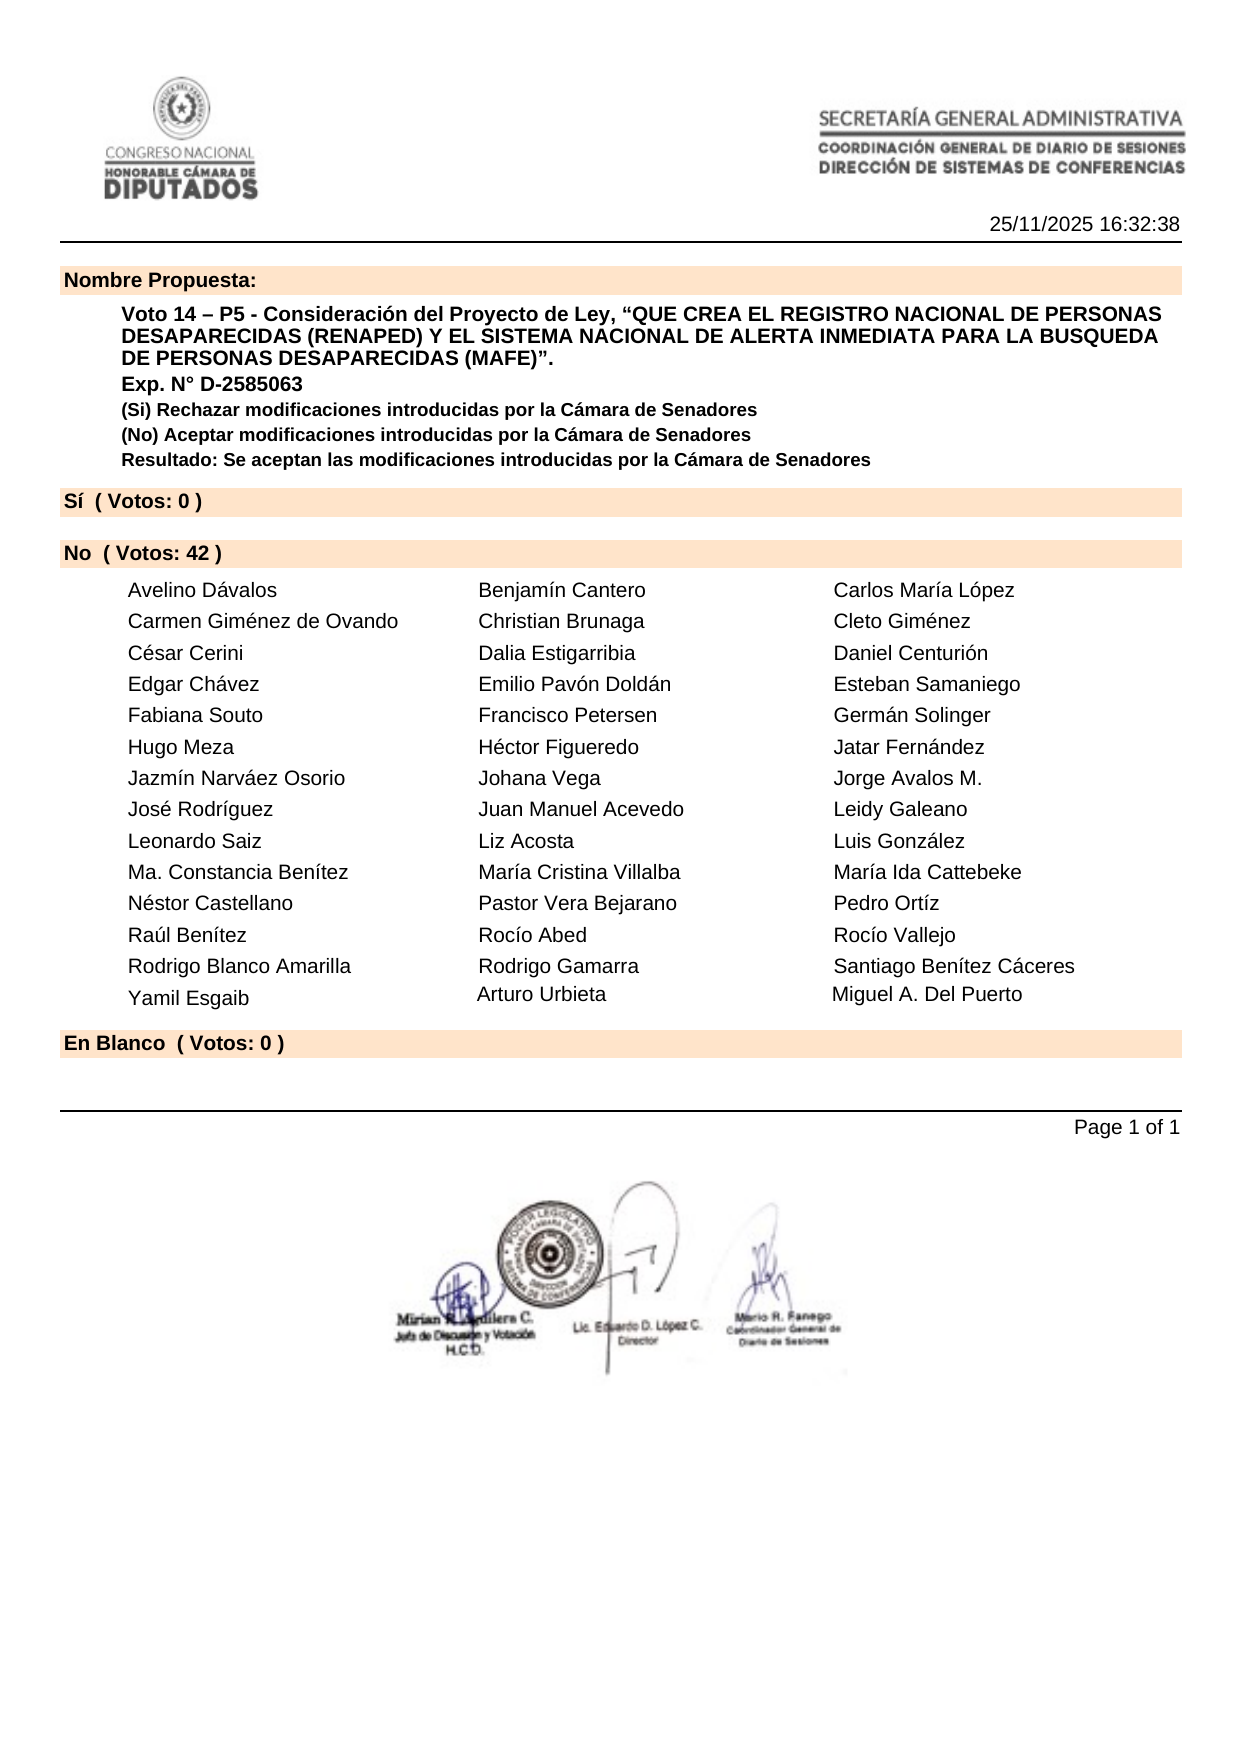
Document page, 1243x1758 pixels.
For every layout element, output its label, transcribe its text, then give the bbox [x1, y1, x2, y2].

table_cell [125, 1013, 461, 1030]
table_cell Dalia Estigarribia [475, 639, 814, 668]
table_cell Jazmín Narváez Osorio [125, 765, 461, 793]
table_cell [1182, 608, 1189, 636]
table_header [1182, 207, 1189, 241]
table_cell Héctor Figueredo [475, 733, 814, 762]
table_cell Yamil Esgaib [125, 984, 461, 1013]
table_cell [1176, 301, 1189, 488]
table_cell [60, 1058, 1182, 1081]
table_cell Néstor Castellano [125, 890, 461, 919]
table_cell César Cerini [125, 639, 461, 668]
table_cell María Cristina Villalba [475, 859, 814, 887]
table_cell Rocío Vallejo [830, 921, 1167, 950]
table_cell Jatar Fernández [830, 733, 1167, 762]
table_cell Cleto Giménez [830, 608, 1167, 636]
table_cell [1182, 639, 1189, 668]
table_cell María Ida Cattebeke [830, 859, 1167, 887]
table_cell Liz Acosta [475, 828, 814, 856]
table_cell Raúl Benítez [125, 921, 461, 950]
table_cell [1182, 1114, 1189, 1148]
table_cell [1167, 577, 1182, 1030]
table_cell [125, 1081, 461, 1109]
table_cell [461, 1081, 475, 1109]
table_cell Emilio Pavón Doldán [475, 671, 814, 699]
table_cell Luis González [830, 828, 1167, 856]
table_header [60, 207, 648, 241]
table_cell [1182, 984, 1189, 1013]
table_cell [1182, 488, 1189, 517]
table_cell [475, 1081, 814, 1109]
table_cell [60, 1114, 825, 1148]
table_cell [814, 577, 830, 1030]
table_cell Leonardo Saiz [125, 828, 461, 856]
table_cell [60, 245, 1182, 266]
table_cell Christian Brunaga [475, 608, 814, 636]
table_cell Francisco Petersen [475, 702, 814, 731]
table_cell [1182, 266, 1189, 295]
table_cell [118, 471, 1176, 488]
table_cell Avelino Dávalos [125, 577, 461, 605]
table_cell [1182, 1081, 1189, 1109]
table_cell [1182, 540, 1189, 568]
table_cell [1182, 245, 1189, 266]
table_cell En Blanco ( Votos: 0 ) [60, 1030, 1182, 1058]
table_cell [60, 1081, 124, 1109]
table_cell [1182, 953, 1189, 981]
table_cell Nombre Propuesta: [60, 266, 1182, 295]
table_cell [461, 577, 475, 1030]
table_cell [1182, 890, 1189, 919]
table_cell [814, 1081, 830, 1109]
table_cell [1182, 577, 1189, 605]
table_cell [1182, 671, 1189, 699]
table_cell Daniel Centurión [830, 639, 1167, 668]
table_cell Santiago Benítez Cáceres [830, 953, 1167, 981]
table_cell Hugo Meza [125, 733, 461, 762]
table_cell [830, 1081, 1167, 1109]
table_cell Rodrigo Gamarra [475, 953, 814, 981]
table_cell Voto 14 – P5 - Consideración del Proyecto de Ley, “QUE CREA EL REGISTRO NACIONAL DE PERSONAS DESAPARECIDAS (RENAPED) Y EL SISTEMA NACIONAL DE ALERTA INMEDIATA PARA LA BUSQUEDA DE PERSONAS DESAPARECIDAS (MAFE)”. Exp. N° D-2585063 (Si) Rechazar modificaciones introducidas por la Cámara de Senadores (No) Aceptar modificaciones introducidas por la Cámara de Senadores Resultado: Se aceptan las modificaciones introducidas por la Cámara de Senadores [118, 301, 1176, 471]
table_cell Leidy Galeano [830, 796, 1167, 824]
table_cell [1182, 295, 1189, 301]
table_cell [1182, 765, 1189, 793]
table_cell Page 1 of 1 [825, 1114, 1182, 1148]
table_cell [60, 517, 1182, 539]
table_cell Miguel A. Del Puerto [830, 981, 1167, 1030]
table_cell [1182, 828, 1189, 856]
table_cell Fabiana Souto [125, 702, 461, 731]
table_cell Rocío Abed [475, 921, 814, 950]
table_cell [1182, 859, 1189, 887]
table_cell [1182, 921, 1189, 950]
table_cell [1182, 1058, 1189, 1081]
table_cell [1182, 517, 1189, 539]
table_cell Benjamín Cantero [475, 577, 814, 605]
table_cell Edgar Chávez [125, 671, 461, 699]
table_cell [1182, 1013, 1189, 1030]
table_cell [60, 568, 1182, 577]
table_cell [1167, 1081, 1182, 1109]
table_cell Sí ( Votos: 0 ) [60, 488, 1182, 517]
table_cell [1182, 796, 1189, 824]
table_cell Germán Solinger [830, 702, 1167, 731]
table_cell Rodrigo Blanco Amarilla [125, 953, 461, 981]
table_cell Jorge Avalos M. [830, 765, 1167, 793]
table_header 25/11/2025 16:32:38 [648, 207, 1182, 241]
table_cell [60, 301, 118, 488]
table_cell Carmen Giménez de Ovando [125, 608, 461, 636]
table_cell Johana Vega [475, 765, 814, 793]
table_cell Carlos María López [830, 577, 1167, 605]
table_cell Arturo Urbieta [475, 981, 814, 1030]
table_cell Ma. Constancia Benítez [125, 859, 461, 887]
table_cell [1182, 733, 1189, 762]
table_cell [1182, 702, 1189, 731]
table_cell Juan Manuel Acevedo [475, 796, 814, 824]
table_cell [1182, 568, 1189, 577]
table_cell Pedro Ortíz [830, 890, 1167, 919]
table_cell José Rodríguez [125, 796, 461, 824]
table_cell Pastor Vera Bejarano [475, 890, 814, 919]
table_cell [1182, 1030, 1189, 1058]
table_cell No ( Votos: 42 ) [60, 540, 1182, 568]
table_cell Esteban Samaniego [830, 671, 1167, 699]
table_cell [60, 295, 1182, 301]
table_cell [60, 577, 124, 1030]
